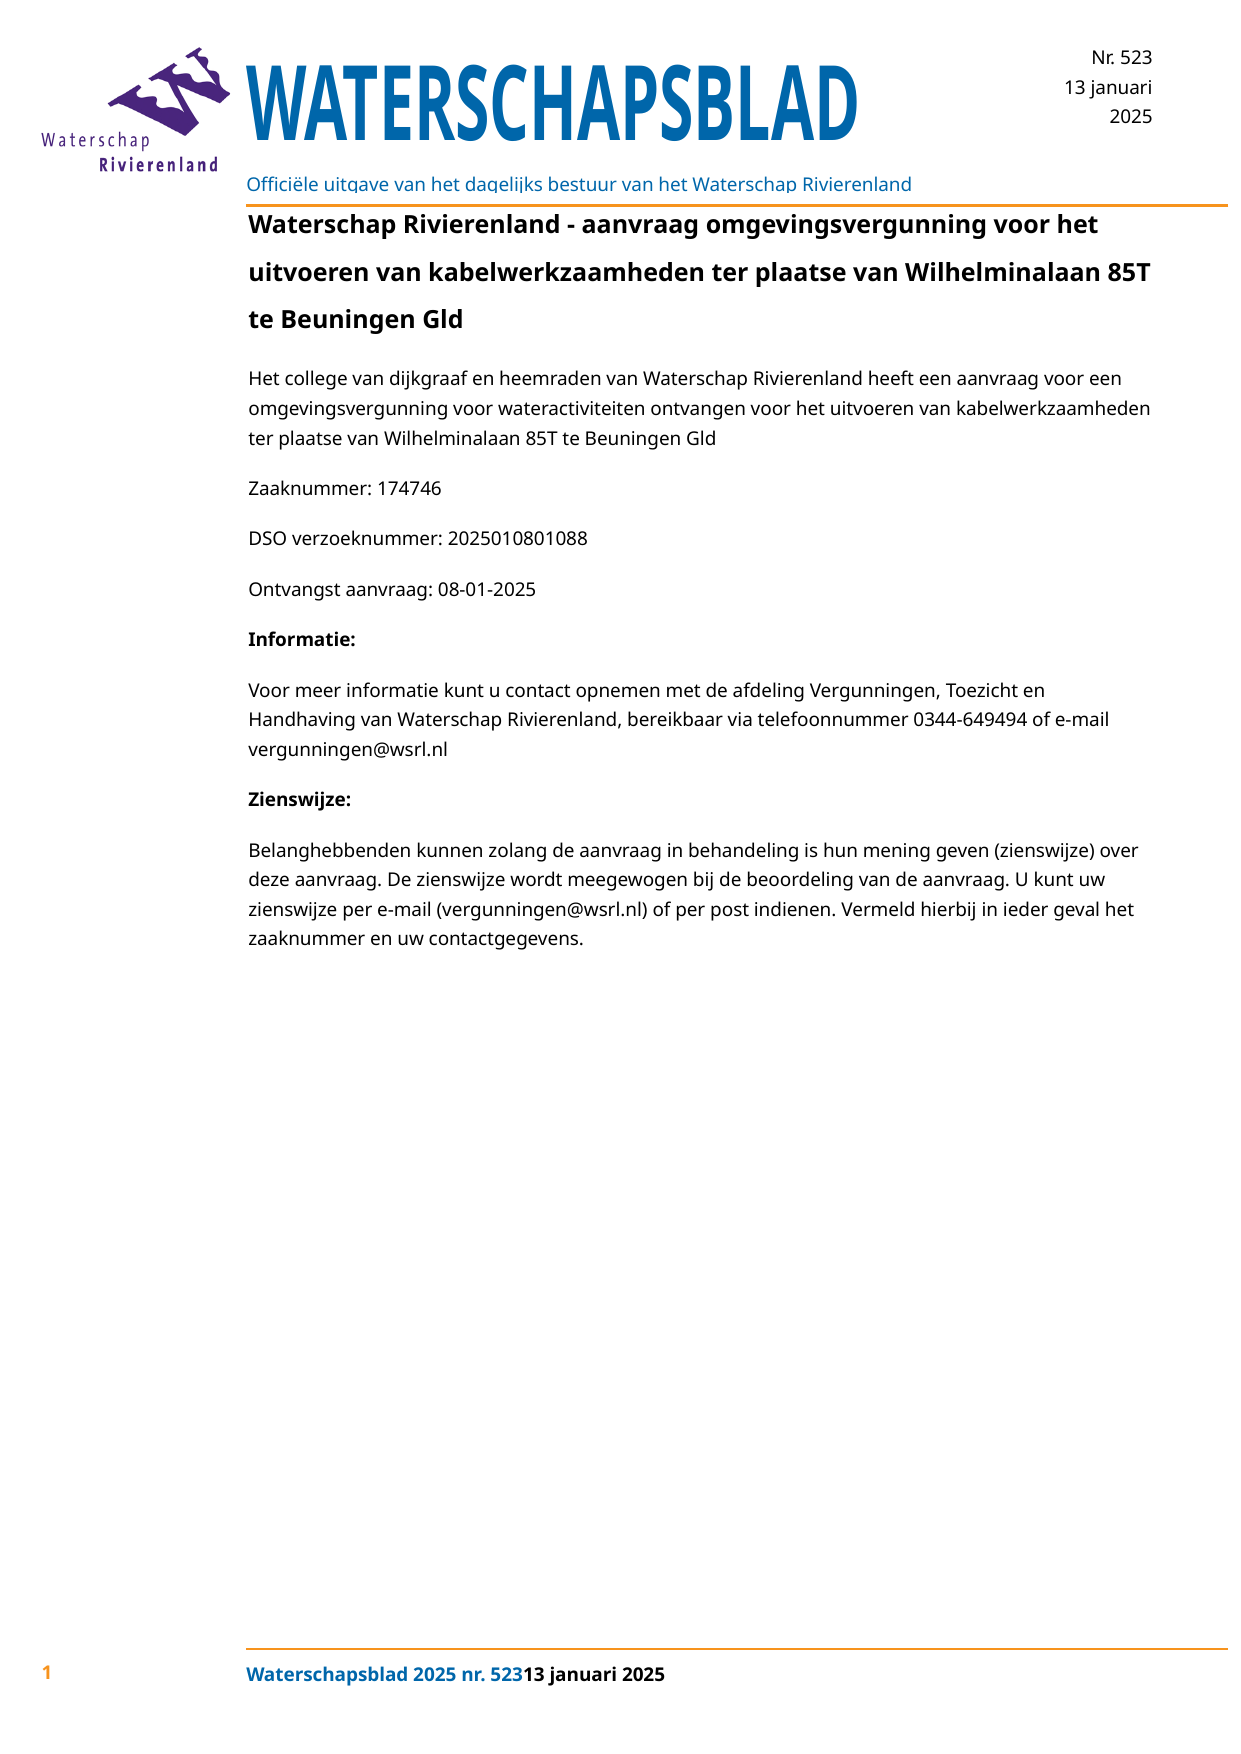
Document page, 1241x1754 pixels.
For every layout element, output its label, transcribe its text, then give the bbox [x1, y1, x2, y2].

text Waterschap Rivierenland - aanvraag omgevingsvergunning voor het uitvoeren van kabelwerkzaamheden ter plaatse van Wilhelminalaan 85T te Beuningen Gld [248, 207, 1152, 336]
text Ontvangst aanvraag: 08-01-2025 [248, 576, 1152, 602]
text Informatie: [248, 626, 1152, 652]
text Voor meer informatie kunt u contact opnemen met de afdeling Vergunningen, Toezicht en Handhaving van Waterschap Rivierenland, bereikbaar via telefoonnummer 0344-649494 of e-mail vergunningen@wsrl.nl [248, 677, 1152, 762]
picture [41, 47, 231, 172]
text Het college van dijkgraaf en heemraden van Waterschap Rivierenland heeft een aanvraag voor een omgevingsvergunning voor wateractiviteiten ontvangen voor het uitvoeren van kabelwerkzaamheden ter plaatse van Wilhelminalaan 85T te Beuningen Gld [248, 366, 1152, 450]
text Zaaknummer: 174746 [248, 475, 1152, 501]
text Zienswijze: [248, 786, 1152, 812]
text DSO verzoeknummer: 2025010801088 [248, 526, 1152, 551]
text Belanghebbenden kunnen zolang de aanvraag in behandeling is hun mening geven (zienswijze) over deze aanvraag. De zienswijze wordt meegewogen bij de beoordeling van de aanvraag. U kunt uw zienswijze per e-mail (vergunningen@wsrl.nl) of per post indienen. Vermeld hierbij in ieder geval het zaaknummer en uw contactgegevens. [248, 837, 1152, 951]
